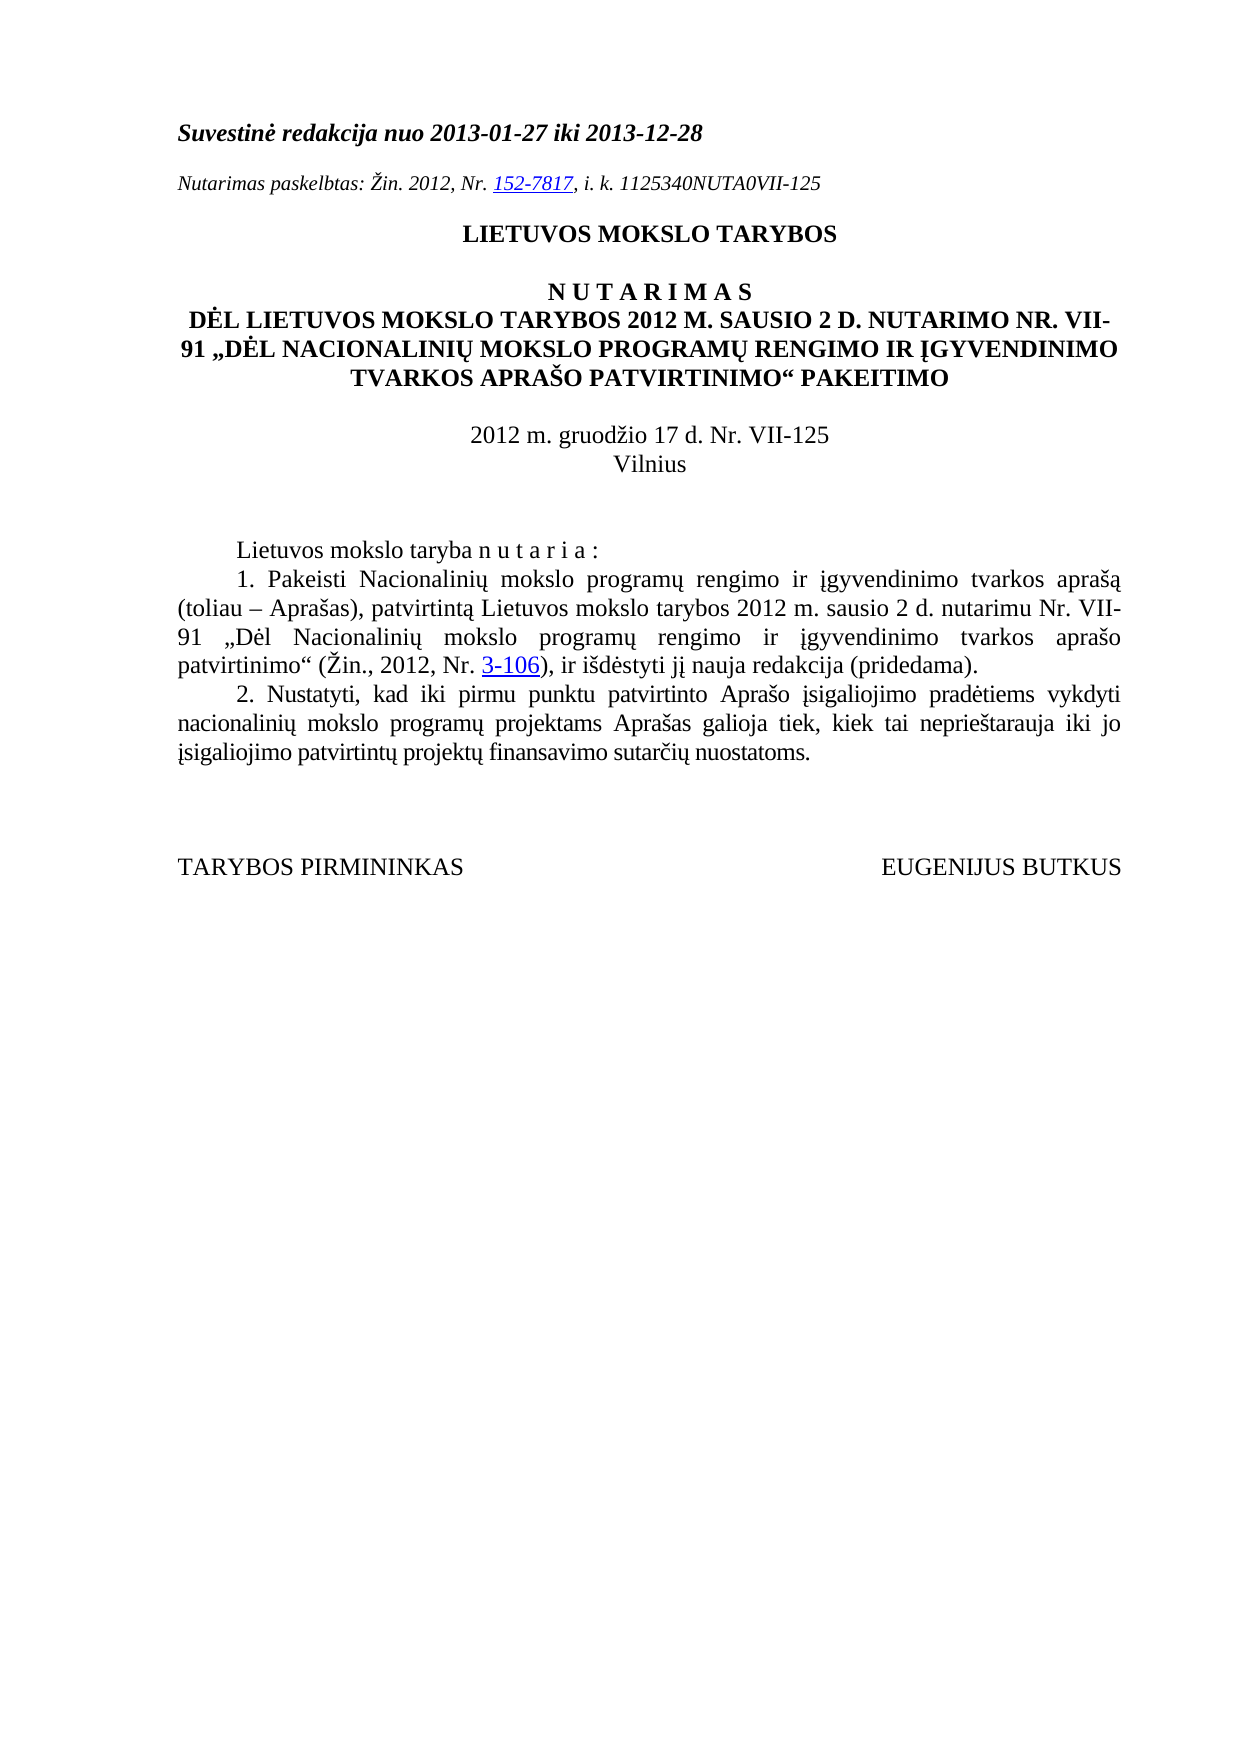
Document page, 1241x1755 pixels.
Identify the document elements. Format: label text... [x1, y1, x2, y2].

text LIETUVOS MOKSLO TARYBOS [177, 219, 1122, 248]
text DĖL LIETUVOS MOKSLO TARYBOS 2012 M. SAUSIO 2 D. NUTARIMO Nr. VII-91 „DĖL NACIONALINIŲ MOKSLO PROGRAMŲ RENGIMO IR ĮGYVENDINIMO TVARKOS APRAŠO PATVIRTINIMO“ PAKEITIMO [177, 305, 1122, 392]
text Suvestinė redakcija nuo 2013-01-27 iki 2013-12-28 [177, 118, 1122, 147]
text 2012 m. gruodžio 17 d. Nr. VII-125 [177, 420, 1122, 449]
text Vilnius [177, 449, 1122, 478]
text Nutarimas paskelbtas: Žin. 2012, Nr. 152-7817, i. k. 1125340NUTA0VII-125 [177, 171, 1122, 195]
text N U T A R I M A S [177, 277, 1122, 305]
text Tarybos pirmininkas Eugenijus Butkus [177, 852, 1122, 880]
text Lietuvos mokslo taryba n u t a r i a : [177, 535, 1122, 564]
text 2. Nustatyti, kad iki pirmu punktu patvirtinto Aprašo įsigaliojimo pradėtiems vykdyti nacionalinių mokslo programų projektams Aprašas galioja tiek, kiek tai neprieštarauja iki jo įsigaliojimo patvirtintų projektų finansavimo sutarčių nuostatoms. [177, 679, 1122, 765]
text 1. Pakeisti Nacionalinių mokslo programų rengimo ir įgyvendinimo tvarkos aprašą (toliau – Aprašas), patvirtintą Lietuvos mokslo tarybos 2012 m. sausio 2 d. nutarimu Nr. VII-91 „Dėl Nacionalinių mokslo programų rengimo ir įgyvendinimo tvarkos aprašo patvirtinimo“ (Žin., 2012, Nr. 3-106), ir išdėstyti jį nauja redakcija (pridedama). [177, 564, 1122, 679]
